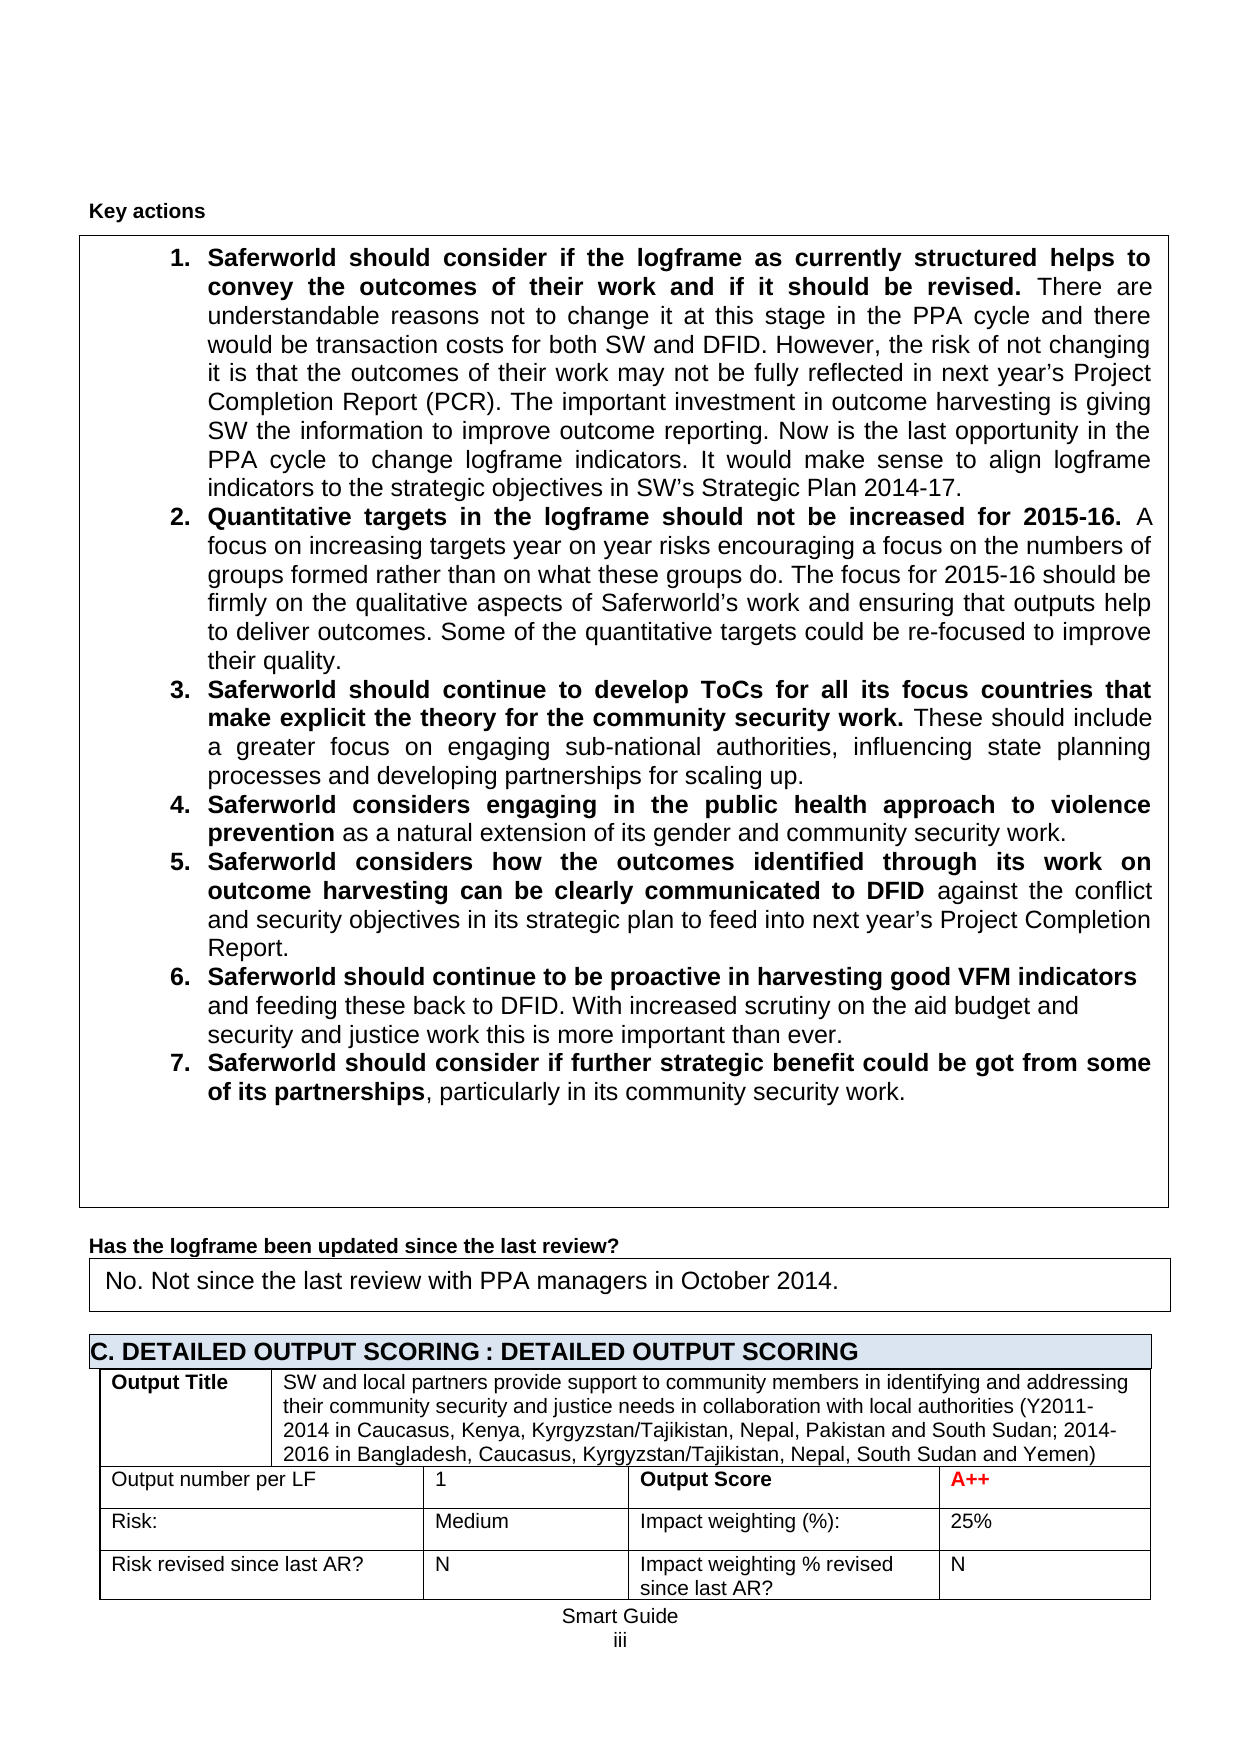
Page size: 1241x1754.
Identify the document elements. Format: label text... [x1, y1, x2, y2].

subtitle C. DETAILED OUTPUT SCORING : DETAILED OUTPUT SCORING [90, 1335, 1151, 1368]
text No. Not since the last review with PPA managers in October 2014. [105, 1266, 1155, 1295]
table_cell Impact weighting % revised since last AR? [629, 1551, 939, 1599]
table_cell Output Score [629, 1467, 939, 1508]
list Saferworld should consider if further strategic benefit could be got from some of its partnerships, particularly in its community security work. [170, 1048, 1153, 1106]
text Has the logframe been updated since the last review? [89, 1233, 1152, 1257]
table_cell A++ [940, 1467, 1150, 1508]
list Saferworld should continue to be proactive in harvesting good VFM indicators and feeding these back to DFID. With increased scrutiny on the aid budget and security and justice work this is more important than ever. [170, 962, 1153, 1048]
text Key actions [89, 198, 1152, 222]
list Saferworld considers how the outcomes identified through its work on outcome harvesting can be clearly communicated to DFID against the conflict and security objectives in its strategic plan to feed into next year’s Project Completion Report. [170, 847, 1153, 962]
table_cell N [424, 1551, 628, 1599]
table_header SW and local partners provide support to community members in identifying and addressing their community security and justice needs in collaboration with local authorities (Y2011-2014 in Caucasus, Kenya, Kyrgyzstan/Tajikistan, Nepal, Pakistan and South Sudan; 2014-2016 in Bangladesh, Caucasus, Kyrgyzstan/Tajikistan, Nepal, South Sudan and Yemen) [272, 1370, 1150, 1466]
table_cell 25% [940, 1509, 1150, 1550]
table_cell Impact weighting (%): [629, 1509, 939, 1550]
table_cell Risk revised since last AR? [101, 1551, 423, 1599]
list Saferworld should consider if the logframe as currently structured helps to convey the outcomes of their work and if it should be revised. There are understandable reasons not to change it at this stage in the PPA cycle and there would be transaction costs for both SW and DFID. However, the risk of not changing it is that the outcomes of their work may not be fully reflected in next year’s Project Completion Report (PCR). The important investment in outcome harvesting is giving SW the information to improve outcome reporting. Now is the last opportunity in the PPA cycle to change logframe indicators. It would make sense to align logframe indicators to the strategic objectives in SW’s Strategic Plan 2014-17. [170, 243, 1153, 502]
table_cell N [940, 1551, 1150, 1599]
table_cell 1 [424, 1467, 628, 1508]
list Saferworld should continue to develop ToCs for all its focus countries that make explicit the theory for the community security work. These should include a greater focus on engaging sub-national authorities, influencing state planning processes and developing partnerships for scaling up. [170, 674, 1153, 789]
table_cell Risk: [101, 1509, 423, 1550]
list Quantitative targets in the logframe should not be increased for 2015-16. A focus on increasing targets year on year risks encouraging a focus on the numbers of groups formed rather than on what these groups do. The focus for 2015-16 should be firmly on the qualitative aspects of Saferworld’s work and ensuring that outputs help to deliver outcomes. Some of the quantitative targets could be re-focused to improve their quality. [170, 502, 1153, 674]
table_cell Medium [424, 1509, 628, 1550]
list Saferworld considers engaging in the public health approach to violence prevention as a natural extension of its gender and community security work. [170, 789, 1153, 847]
table_cell Output number per LF [101, 1467, 423, 1508]
table_header Output Title [101, 1370, 271, 1466]
